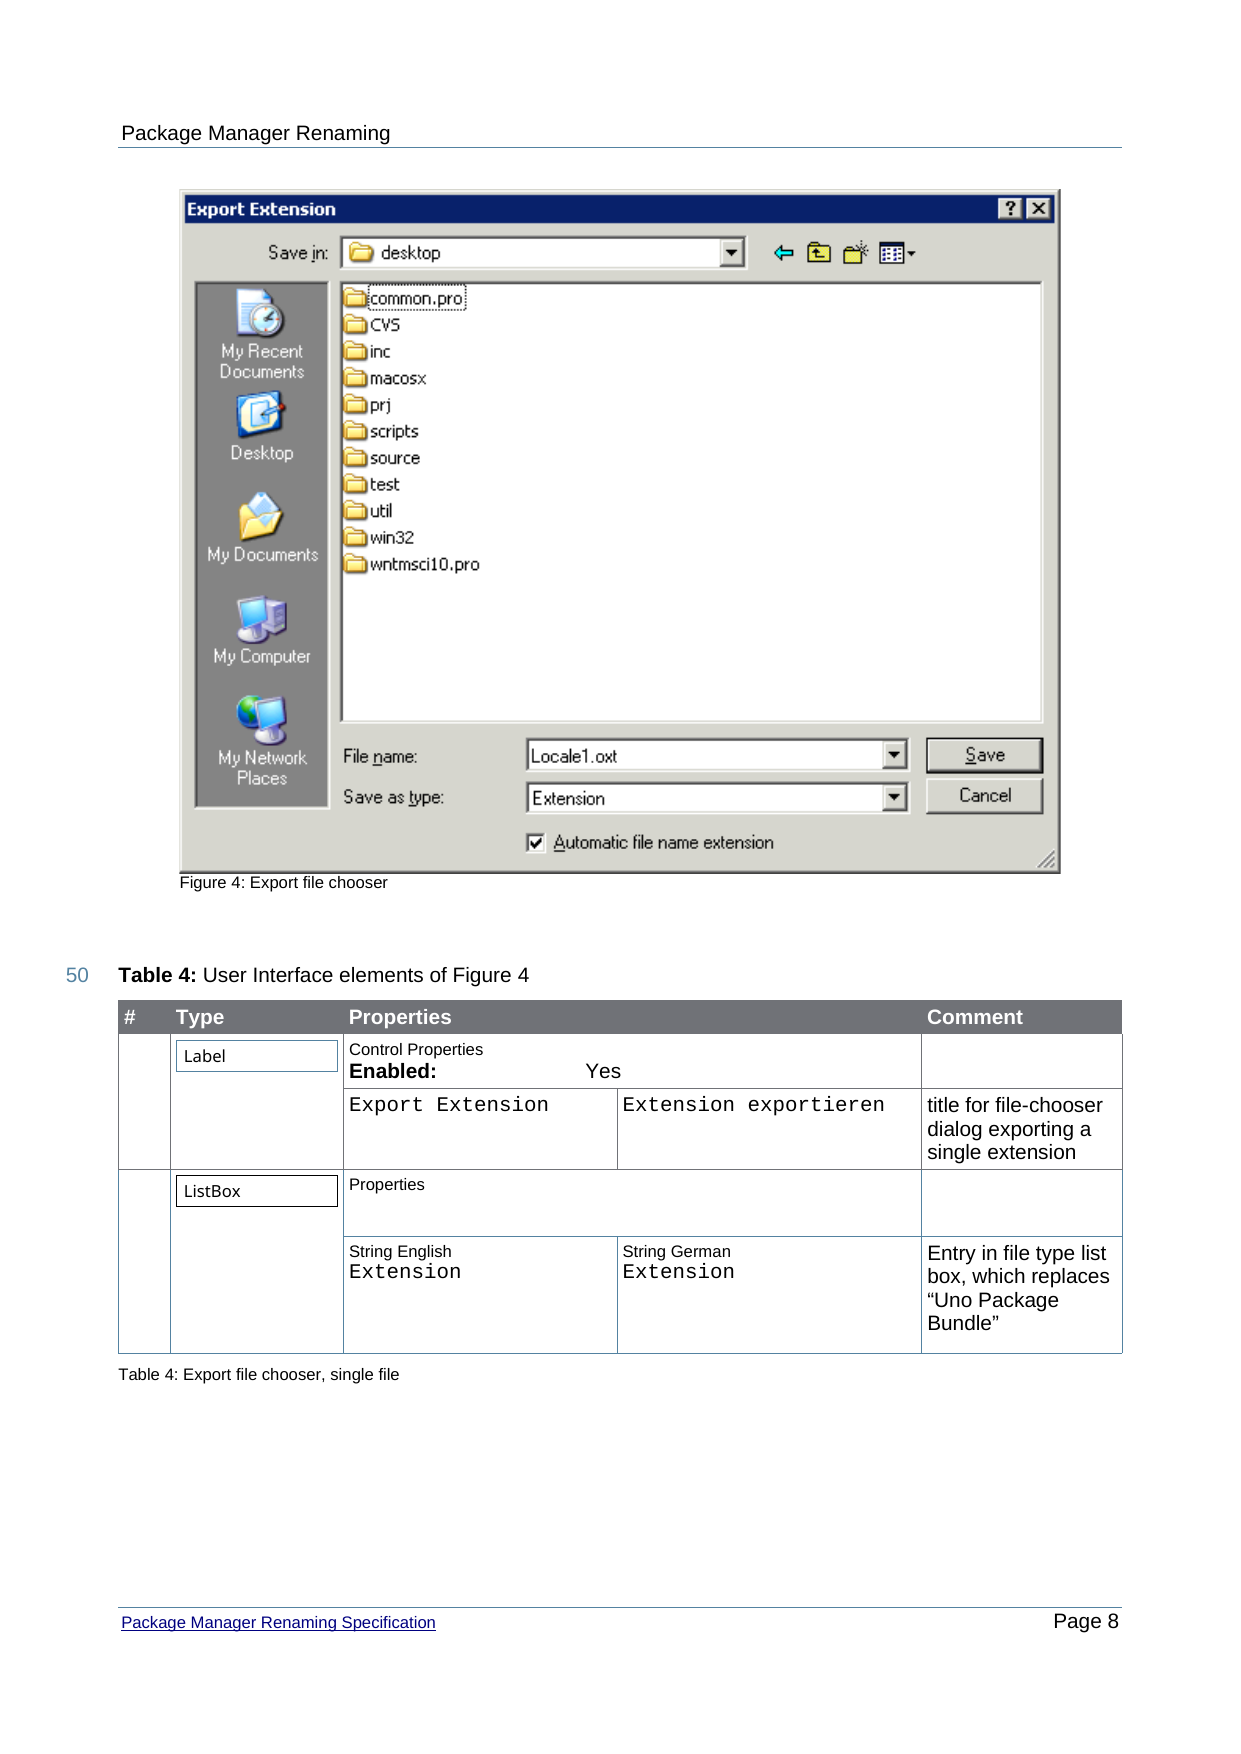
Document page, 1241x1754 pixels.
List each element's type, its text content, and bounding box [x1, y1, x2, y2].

table_cell String German Extension [618, 1237, 921, 1353]
table_header Comment [921, 1000, 1122, 1034]
table_cell [171, 1034, 343, 1169]
table_cell <#> [119, 1170, 170, 1353]
table_cell Export Extension [344, 1089, 617, 1169]
text Table 4: User Interface elements of Figure 4 [118, 964, 1122, 987]
table_header Type [170, 1000, 343, 1034]
table_header Control Properties Enabled: Yes [344, 1034, 921, 1088]
table_cell Extension exportieren [618, 1089, 921, 1169]
table_header # [118, 1000, 170, 1034]
table_cell title for file-chooser dialog exporting a single extension [922, 1089, 1122, 1169]
text Table 4: Export file chooser, single file [118, 1366, 1122, 1384]
table_cell Entry in file type list box, which replaces “Uno Package Bundle” [922, 1237, 1122, 1353]
table_header [922, 1170, 1122, 1236]
table_header Properties [344, 1170, 921, 1236]
text Figure 4: Export file chooser [179, 874, 1061, 892]
picture [179, 189, 1061, 874]
table_header Properties [343, 1000, 921, 1034]
table_cell String English Extension [344, 1237, 617, 1353]
table_cell [171, 1170, 343, 1353]
table_cell <#> [119, 1034, 170, 1169]
table_header [922, 1034, 1122, 1088]
